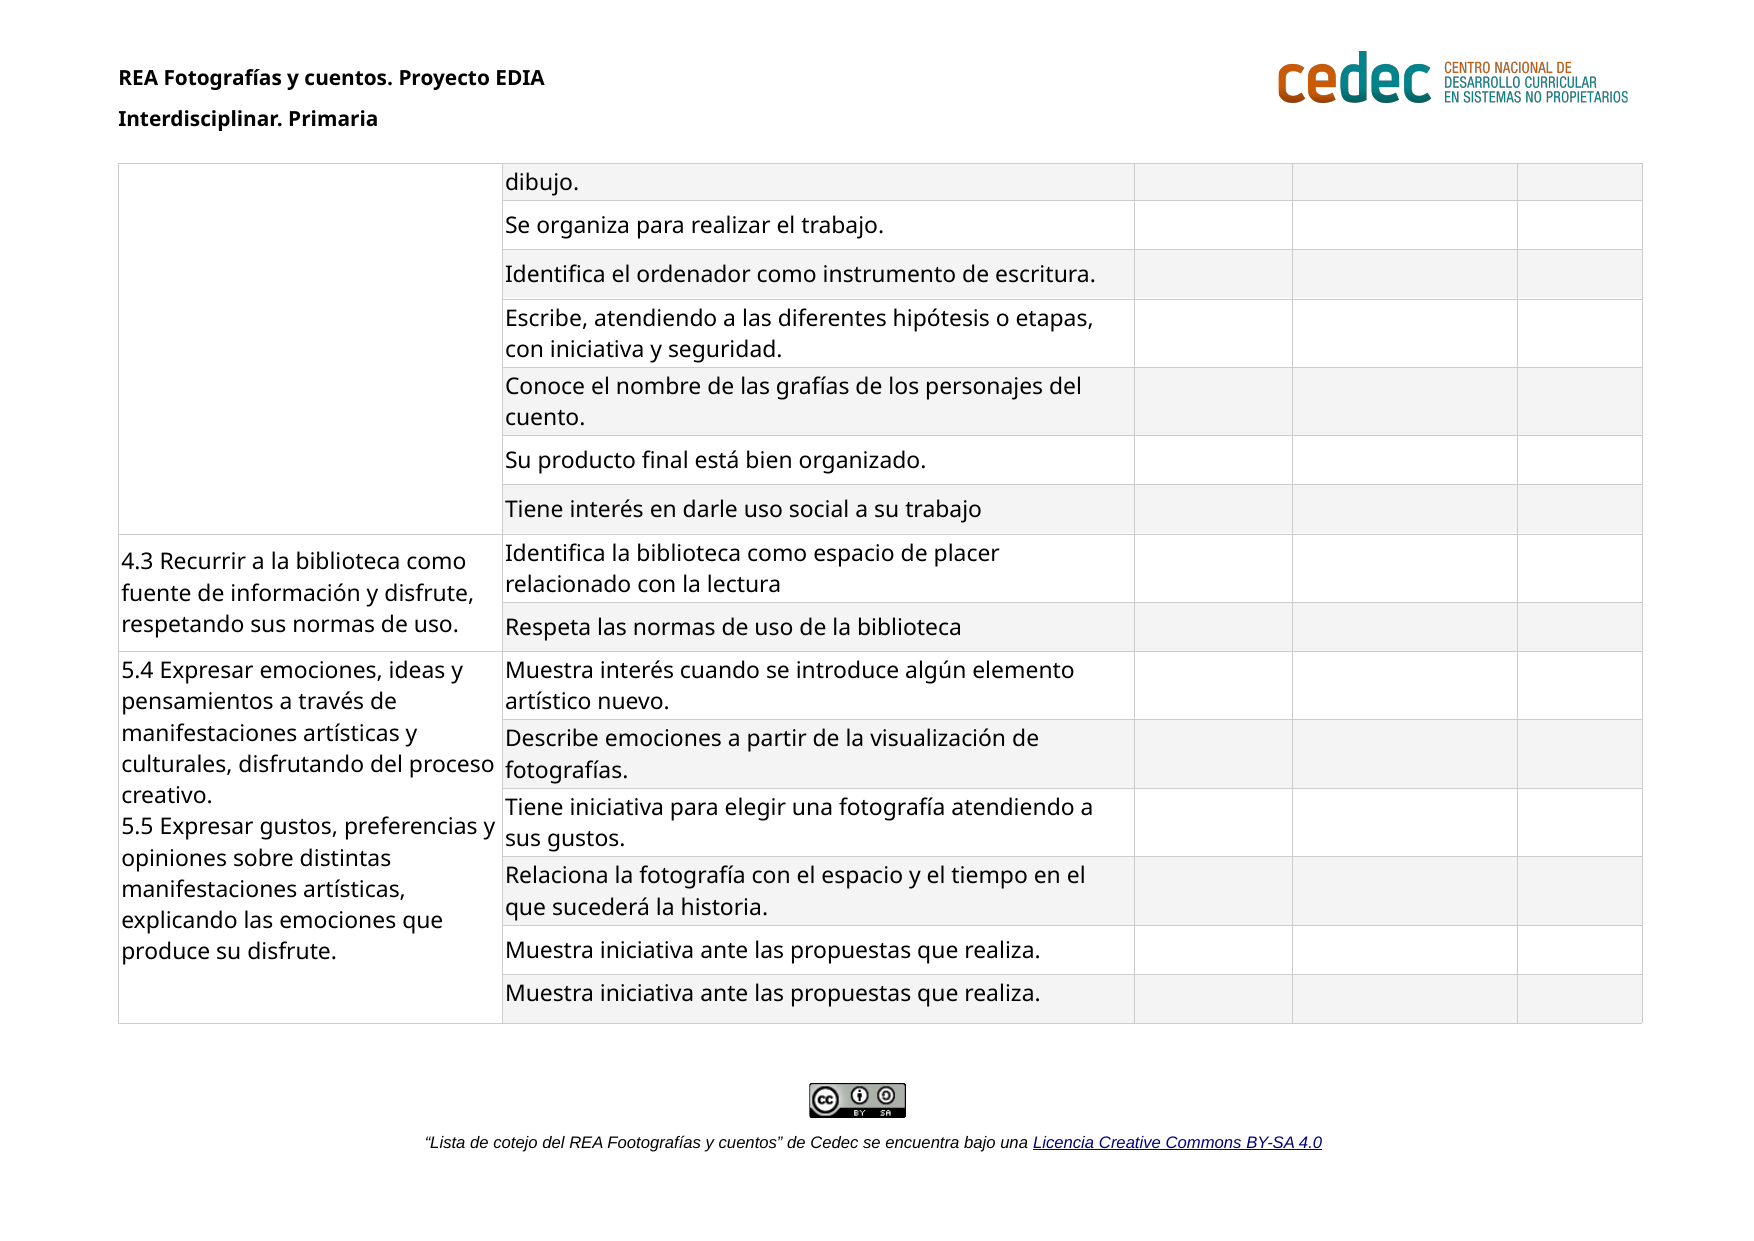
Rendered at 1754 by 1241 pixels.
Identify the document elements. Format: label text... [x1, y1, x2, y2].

table_cell Se organiza para realizar el trabajo. [503, 201, 1134, 249]
table_cell [1518, 652, 1642, 719]
table_cell Identifica la biblioteca como espacio de placer relacionado con la lectura [503, 535, 1134, 602]
table_cell Respeta las normas de uso de la biblioteca [503, 603, 1134, 651]
table_cell Muestra iniciativa ante las propuestas que realiza. [503, 975, 1134, 1023]
table_cell Tiene interés en darle uso social a su trabajo [503, 485, 1134, 533]
table_cell [1518, 300, 1642, 367]
table_cell Muestra iniciativa ante las propuestas que realiza. [503, 926, 1134, 974]
table_cell [1293, 485, 1517, 533]
table_cell [1518, 857, 1642, 925]
table_cell [1518, 926, 1642, 974]
table_cell [1518, 164, 1642, 200]
table_cell [1518, 789, 1642, 856]
table_cell [1293, 300, 1517, 367]
table_cell [1293, 603, 1517, 651]
table_cell [1293, 857, 1517, 925]
table_cell [1293, 436, 1517, 484]
table_cell [1518, 485, 1642, 533]
table_cell Muestra interés cuando se introduce algún elemento artístico nuevo. [503, 652, 1134, 719]
table_cell [1135, 535, 1292, 602]
table_cell [1518, 535, 1642, 602]
table_cell [1135, 720, 1292, 788]
table_cell [1518, 975, 1642, 1023]
table_cell [1135, 926, 1292, 974]
table_cell [1135, 603, 1292, 651]
table_cell [1293, 201, 1517, 249]
table_cell [1135, 164, 1292, 200]
table_cell [1135, 857, 1292, 925]
picture [809, 1083, 906, 1118]
table_cell [1293, 975, 1517, 1023]
picture [1278, 51, 1628, 103]
table_cell [1518, 250, 1642, 298]
table_cell [1135, 975, 1292, 1023]
table_cell [1293, 789, 1517, 856]
table_cell [1135, 789, 1292, 856]
table_cell Tiene iniciativa para elegir una fotografía atendiendo a sus gustos. [503, 789, 1134, 856]
table_cell [1293, 720, 1517, 788]
table_cell Escribe, atendiendo a las diferentes hipótesis o etapas, con iniciativa y seguridad. [503, 300, 1134, 367]
table_cell [1293, 652, 1517, 719]
table_cell 4.3 Recurrir a la biblioteca como fuente de información y disfrute, respetando sus normas de uso. [119, 535, 502, 602]
table_cell Relaciona la fotografía con el espacio y el tiempo en el que sucederá la historia. [503, 857, 1134, 925]
table_cell [1293, 368, 1517, 435]
table_cell Identifica el ordenador como instrumento de escritura. [503, 250, 1134, 298]
table_cell [1518, 436, 1642, 484]
table_cell [1135, 201, 1292, 249]
table_cell [1518, 720, 1642, 788]
table_cell [1293, 926, 1517, 974]
table_cell 5.4 Expresar emociones, ideas y pensamientos a través de manifestaciones artísticas y culturales, disfrutando del proceso creativo. 5.5 Expresar gustos, preferencias y opiniones sobre distintas manifestaciones artísticas, explicando las emociones que produce su disfrute. [119, 652, 502, 719]
table_cell [1135, 436, 1292, 484]
table_cell [1293, 250, 1517, 298]
table_cell [1135, 652, 1292, 719]
table_cell dibujo. [503, 164, 1134, 200]
table_cell [1293, 535, 1517, 602]
table_cell Describe emociones a partir de la visualización de fotografías. [503, 720, 1134, 788]
table_cell [1135, 368, 1292, 435]
table_cell [1518, 603, 1642, 651]
table_cell [1293, 164, 1517, 200]
table_cell [1518, 368, 1642, 435]
table_cell Su producto final está bien organizado. [503, 436, 1134, 484]
table_cell [1518, 201, 1642, 249]
table_cell [1135, 250, 1292, 298]
table_cell Conoce el nombre de las grafías de los personajes del cuento. [503, 368, 1134, 435]
table_cell [1135, 485, 1292, 533]
table_cell [1135, 300, 1292, 367]
